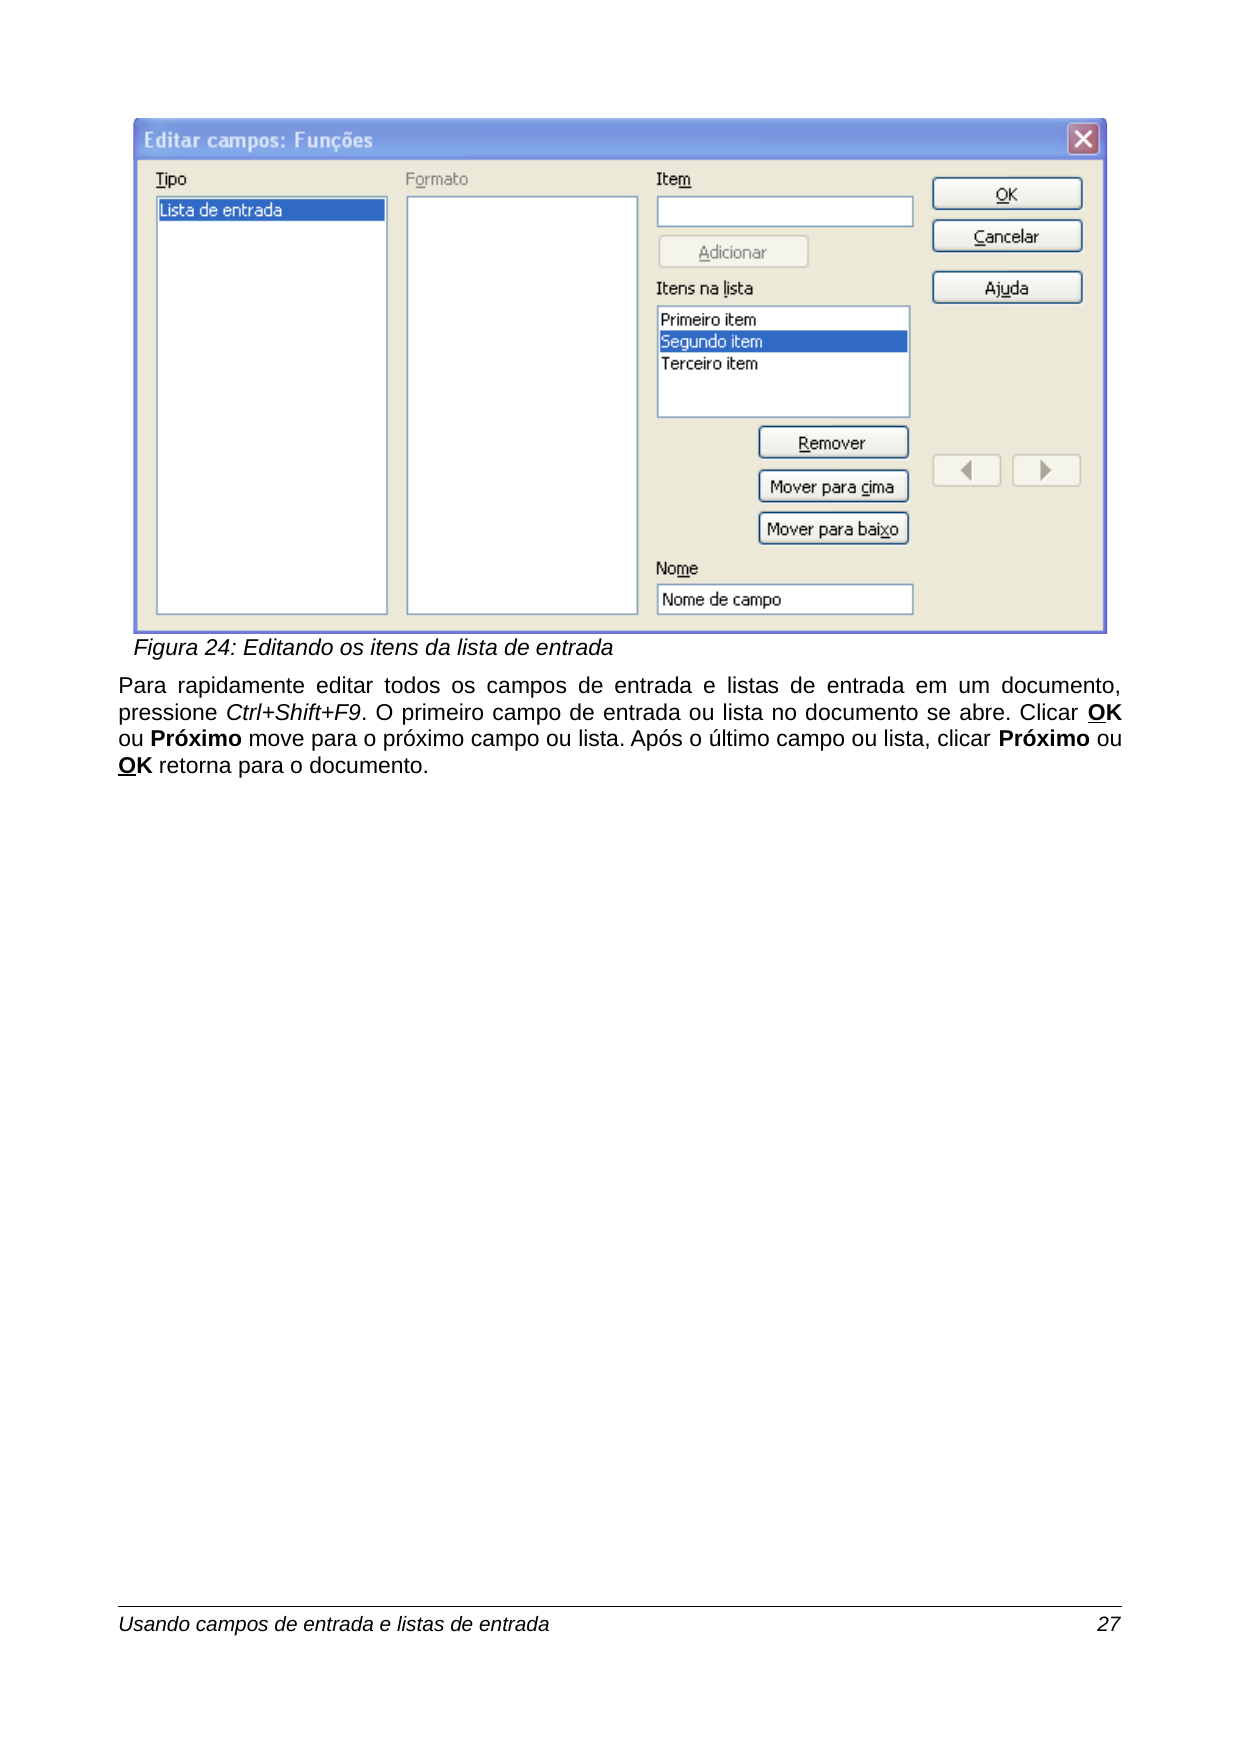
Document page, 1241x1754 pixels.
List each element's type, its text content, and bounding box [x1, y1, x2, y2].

text Figura 24: Editando os itens da lista de entrada [133, 634, 1107, 660]
picture [133, 118, 1108, 634]
text Para rapidamente editar todos os campos de entrada e listas de entrada em um documento, pressione Ctrl+Shift+F9. O primeiro campo de entrada ou lista no documento se abre. Clicar OK ou Próximo move para o próximo campo ou lista. Após o último campo ou lista, clicar Próximo ou OK retorna para o documento. [118, 672, 1122, 778]
